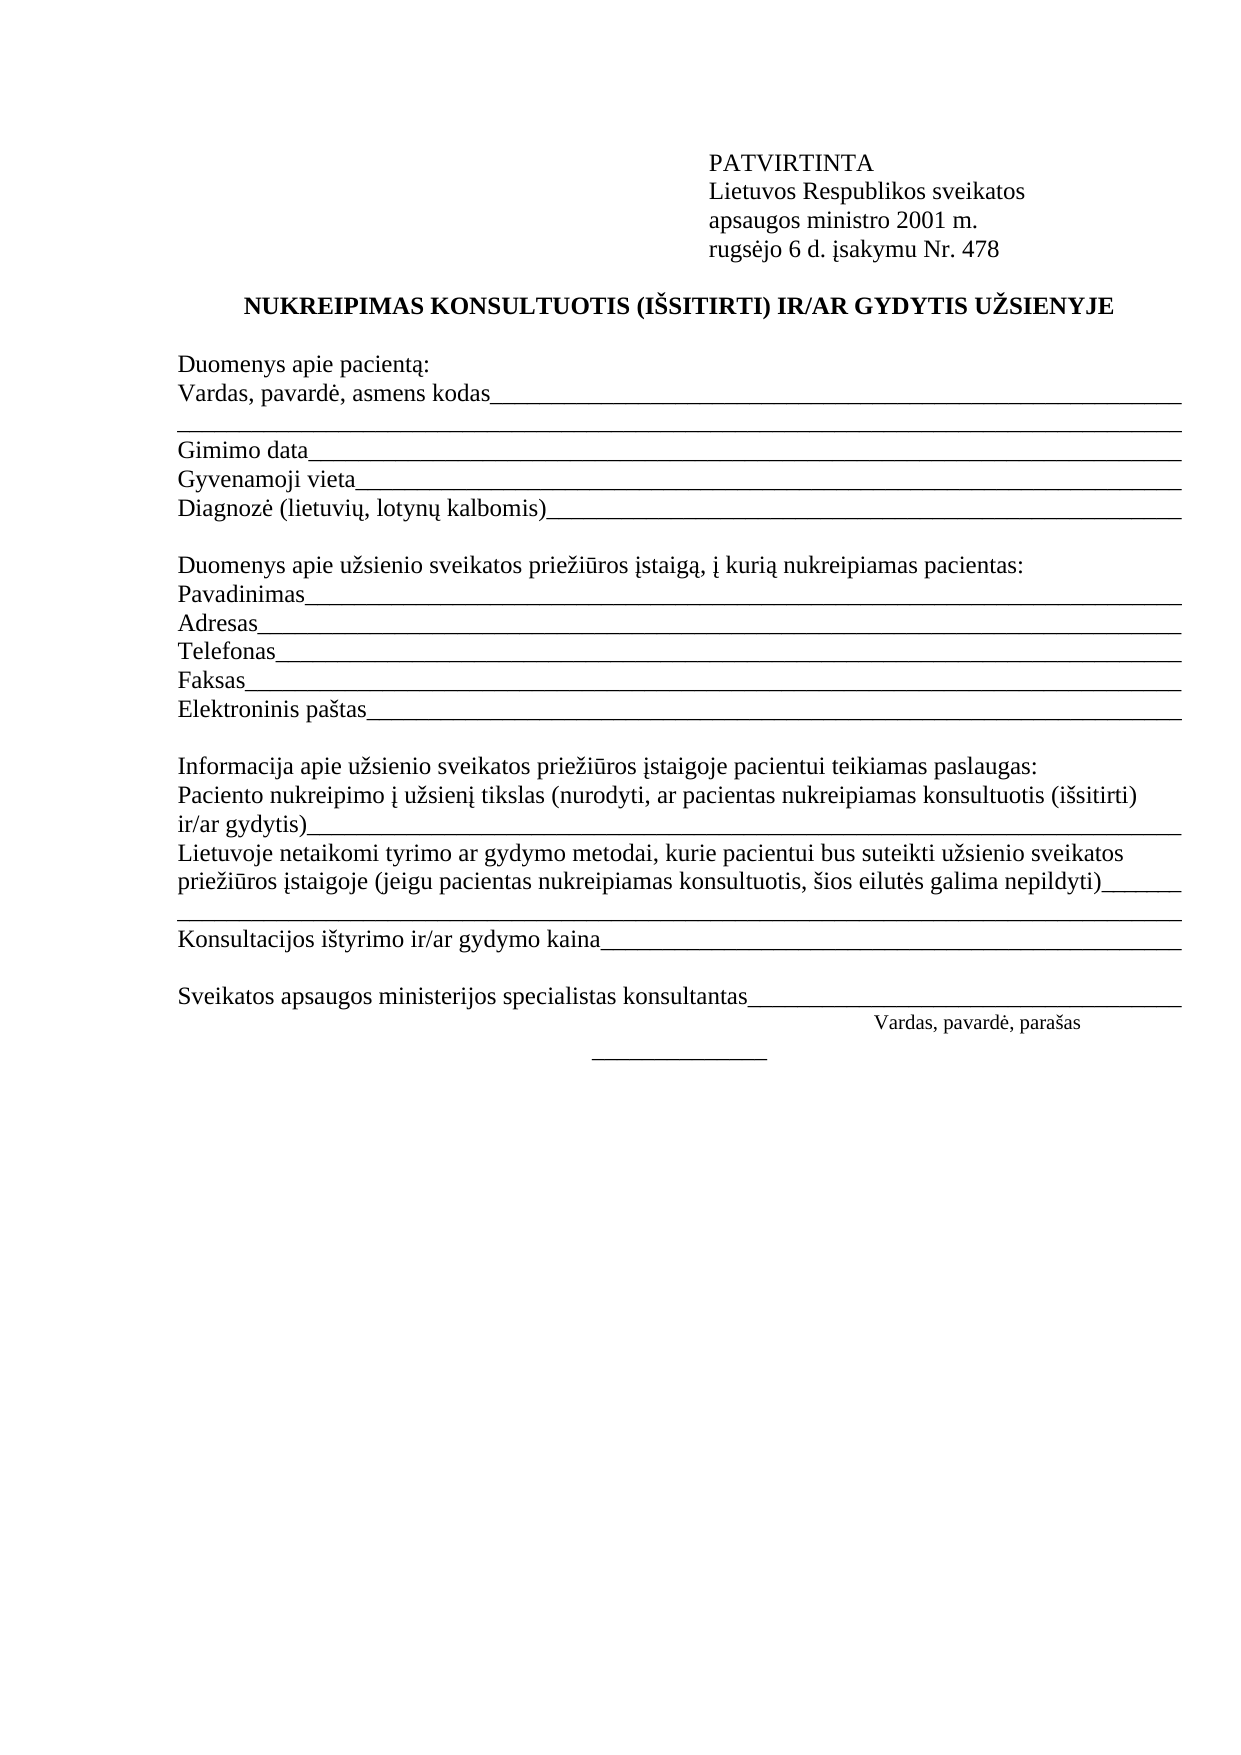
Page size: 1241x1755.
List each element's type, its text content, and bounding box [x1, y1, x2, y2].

text Konsultacijos ištyrimo ir/ar gydymo kaina [177, 924, 1181, 953]
text Duomenys apie pacientą: [177, 349, 1181, 378]
text Vardas, pavardė, parašas [177, 1010, 1181, 1034]
text rugsėjo 6 d. įsakymu Nr. 478 [177, 234, 1181, 263]
text Adresas [177, 608, 1181, 636]
text PATVIRTINTA [177, 148, 1181, 176]
text NUKREIPIMAS KONSULTUOTIS (IŠSITIRTI) IR/AR GYDYTIS UŽSIENYJE [177, 291, 1181, 320]
text Paciento nukreipimo į užsienį tikslas (nurodyti, ar pacientas nukreipiamas konsultuotis (išsitirti) ir/ar gydytis) [177, 780, 1181, 838]
text Duomenys apie užsienio sveikatos priežiūros įstaigą, į kurią nukreipiamas pacientas: [177, 550, 1181, 579]
text Lietuvoje netaikomi tyrimo ar gydymo metodai, kurie pacientui bus suteikti užsienio sveikatos priežiūros įstaigoje (jeigu pacientas nukreipiamas konsultuotis, šios eilutės galima nepildyti) [177, 838, 1181, 895]
text Gyvenamoji vieta [177, 464, 1181, 493]
text Elektroninis paštas [177, 694, 1181, 723]
text Faksas [177, 665, 1181, 694]
text apsaugos ministro 2001 m. [177, 205, 1181, 234]
text Sveikatos apsaugos ministerijos specialistas konsultantas [177, 981, 1181, 1010]
text Telefonas [177, 636, 1181, 665]
text Lietuvos Respublikos sveikatos [177, 176, 1181, 205]
text ______________ [177, 1034, 1181, 1063]
text Diagnozė (lietuvių, lotynų kalbomis) [177, 493, 1181, 521]
text Vardas, pavardė, asmens kodas [177, 378, 1181, 406]
text Pavadinimas [177, 579, 1181, 608]
text Gimimo data [177, 435, 1181, 464]
text Informacija apie užsienio sveikatos priežiūros įstaigoje pacientui teikiamas paslaugas: [177, 751, 1181, 780]
